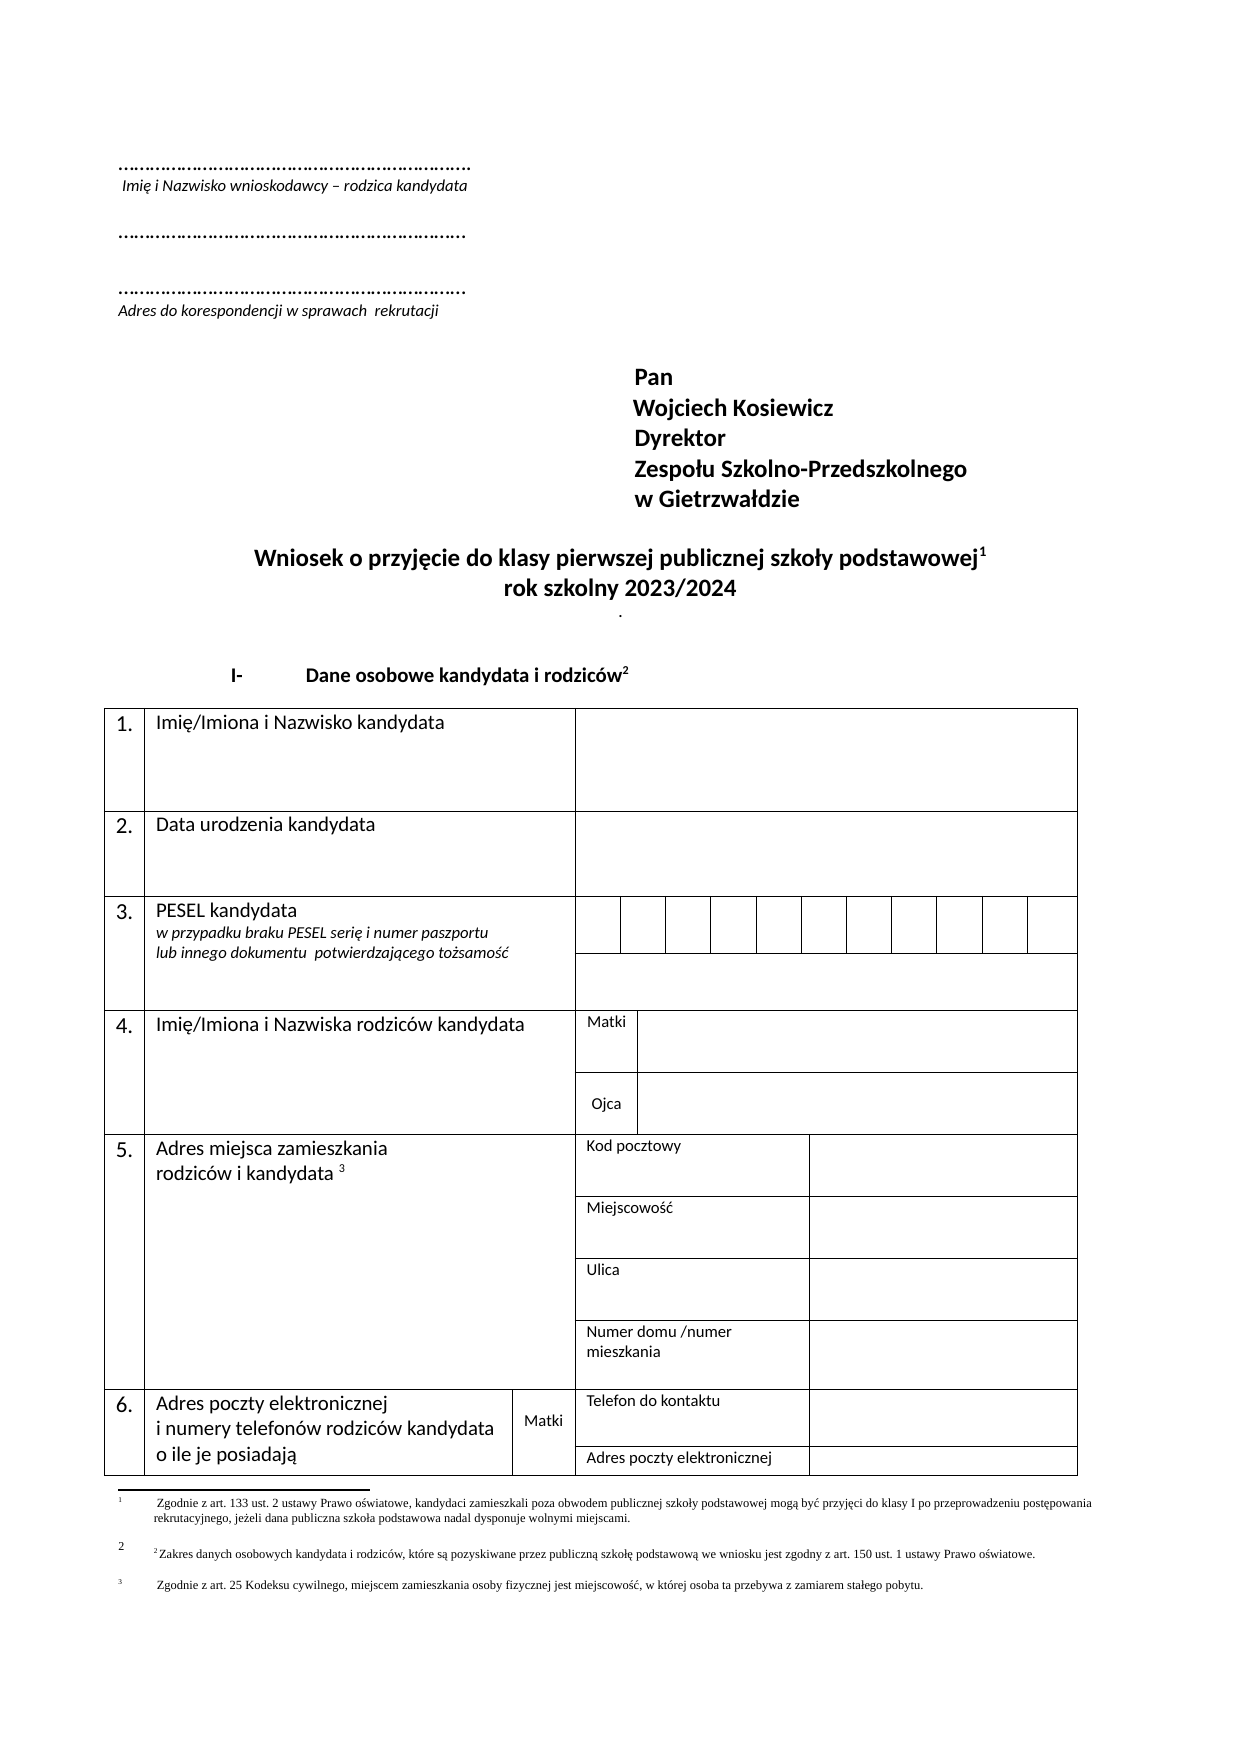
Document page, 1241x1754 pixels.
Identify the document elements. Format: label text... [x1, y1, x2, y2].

text rok szkolny 2023/2024 [118, 572, 1122, 603]
table_cell [983, 897, 1027, 953]
table_cell [757, 897, 801, 953]
table_cell [810, 1321, 1077, 1389]
text Wojciech Kosiewicz [118, 392, 1122, 422]
table_cell Imię/Imiona i Nazwiska rodziców kandydata [145, 1011, 575, 1134]
text Wniosek o przyjęcie do klasy pierwszej publicznej szkoły podstawowej [118, 542, 1122, 572]
table_cell [711, 897, 756, 953]
table_cell [810, 1390, 1077, 1446]
text Dyrektor [118, 422, 1122, 453]
table_cell Numer domu /numer mieszkania [576, 1321, 809, 1389]
table_cell 5. [105, 1135, 144, 1389]
table_cell [666, 897, 710, 953]
table_cell Matki [576, 1011, 637, 1072]
table_header 1. [105, 709, 144, 811]
table_cell 4. [105, 1011, 144, 1134]
table_cell 3. [105, 897, 144, 1010]
table_cell 6. [105, 1390, 144, 1475]
table_cell [638, 1011, 1077, 1072]
text Zespołu Szkolno-Przedszkolnego [118, 453, 1122, 483]
table_cell [802, 897, 846, 953]
table_cell Adres poczty elektronicznej i numery telefonów rodziców kandydata o ile je posiadają [145, 1390, 512, 1475]
text ………………………………………………………… [118, 216, 1122, 244]
table_cell Ojca [576, 1073, 637, 1134]
table_cell Miejscowość [576, 1197, 809, 1258]
text …………………………………………………………. [118, 148, 1122, 176]
table_cell Adres miejsca zamieszkania rodziców i kandydata [145, 1135, 575, 1389]
text Imię i Nazwisko wnioskodawcy – rodzica kandydata [118, 176, 1122, 196]
table_cell [576, 897, 620, 953]
list 2 Zakres danych osobowych kandydata i rodziców, które są pozyskiwane przez publiczną szkołę podstawową we wniosku jest zgodny z art. 150 ust. 1 ustawy Prawo oświatowe. [118, 1539, 1122, 1563]
table_cell Matki [513, 1390, 575, 1475]
table_cell [576, 954, 1077, 1010]
table_cell [638, 1073, 1077, 1134]
table_cell [810, 1197, 1077, 1258]
table_header [576, 709, 1077, 811]
table_cell [810, 1259, 1077, 1320]
table_cell [847, 897, 891, 953]
table_cell 2. [105, 812, 144, 896]
table_cell Ulica [576, 1259, 809, 1320]
table_cell [810, 1135, 1077, 1196]
table_cell Data urodzenia kandydata [145, 812, 575, 896]
table_cell [576, 812, 1077, 896]
table_cell PESEL kandydata w przypadku braku PESEL serię i numer paszportu lub innego dokumentu potwierdzającego tożsamość [145, 897, 575, 1010]
table_cell [1028, 897, 1077, 953]
table_cell Telefon do kontaktu [576, 1390, 809, 1446]
text Pan [118, 361, 1122, 392]
text ………………………………………………………… [118, 272, 1122, 300]
table_cell Adres poczty elektronicznej [576, 1447, 809, 1475]
table_cell [621, 897, 665, 953]
text Adres do korespondencji w sprawach rekrutacji [118, 300, 1122, 321]
table_cell [937, 897, 982, 953]
table_cell Kod pocztowy [576, 1135, 809, 1196]
list Dane osobowe kandydata i rodziców [231, 662, 1122, 688]
text w Gietrzwałdzie [118, 483, 1122, 514]
table_cell [810, 1447, 1077, 1475]
text . [118, 603, 1122, 633]
table_header Imię/Imiona i Nazwisko kandydata [145, 709, 575, 811]
text Zgodnie z art. 133 ust. 2 ustawy Prawo oświatowe, kandydaci zamieszkali poza obwodem publicznej szkoły podstawowej mogą być przyjęci do klasy I po przeprowadzeniu postępowania rekrutacyjnego, jeżeli dana publiczna szkoła podstawowa nadal dysponuje wolnymi miejscami. [118, 1496, 1122, 1525]
table_cell [892, 897, 936, 953]
